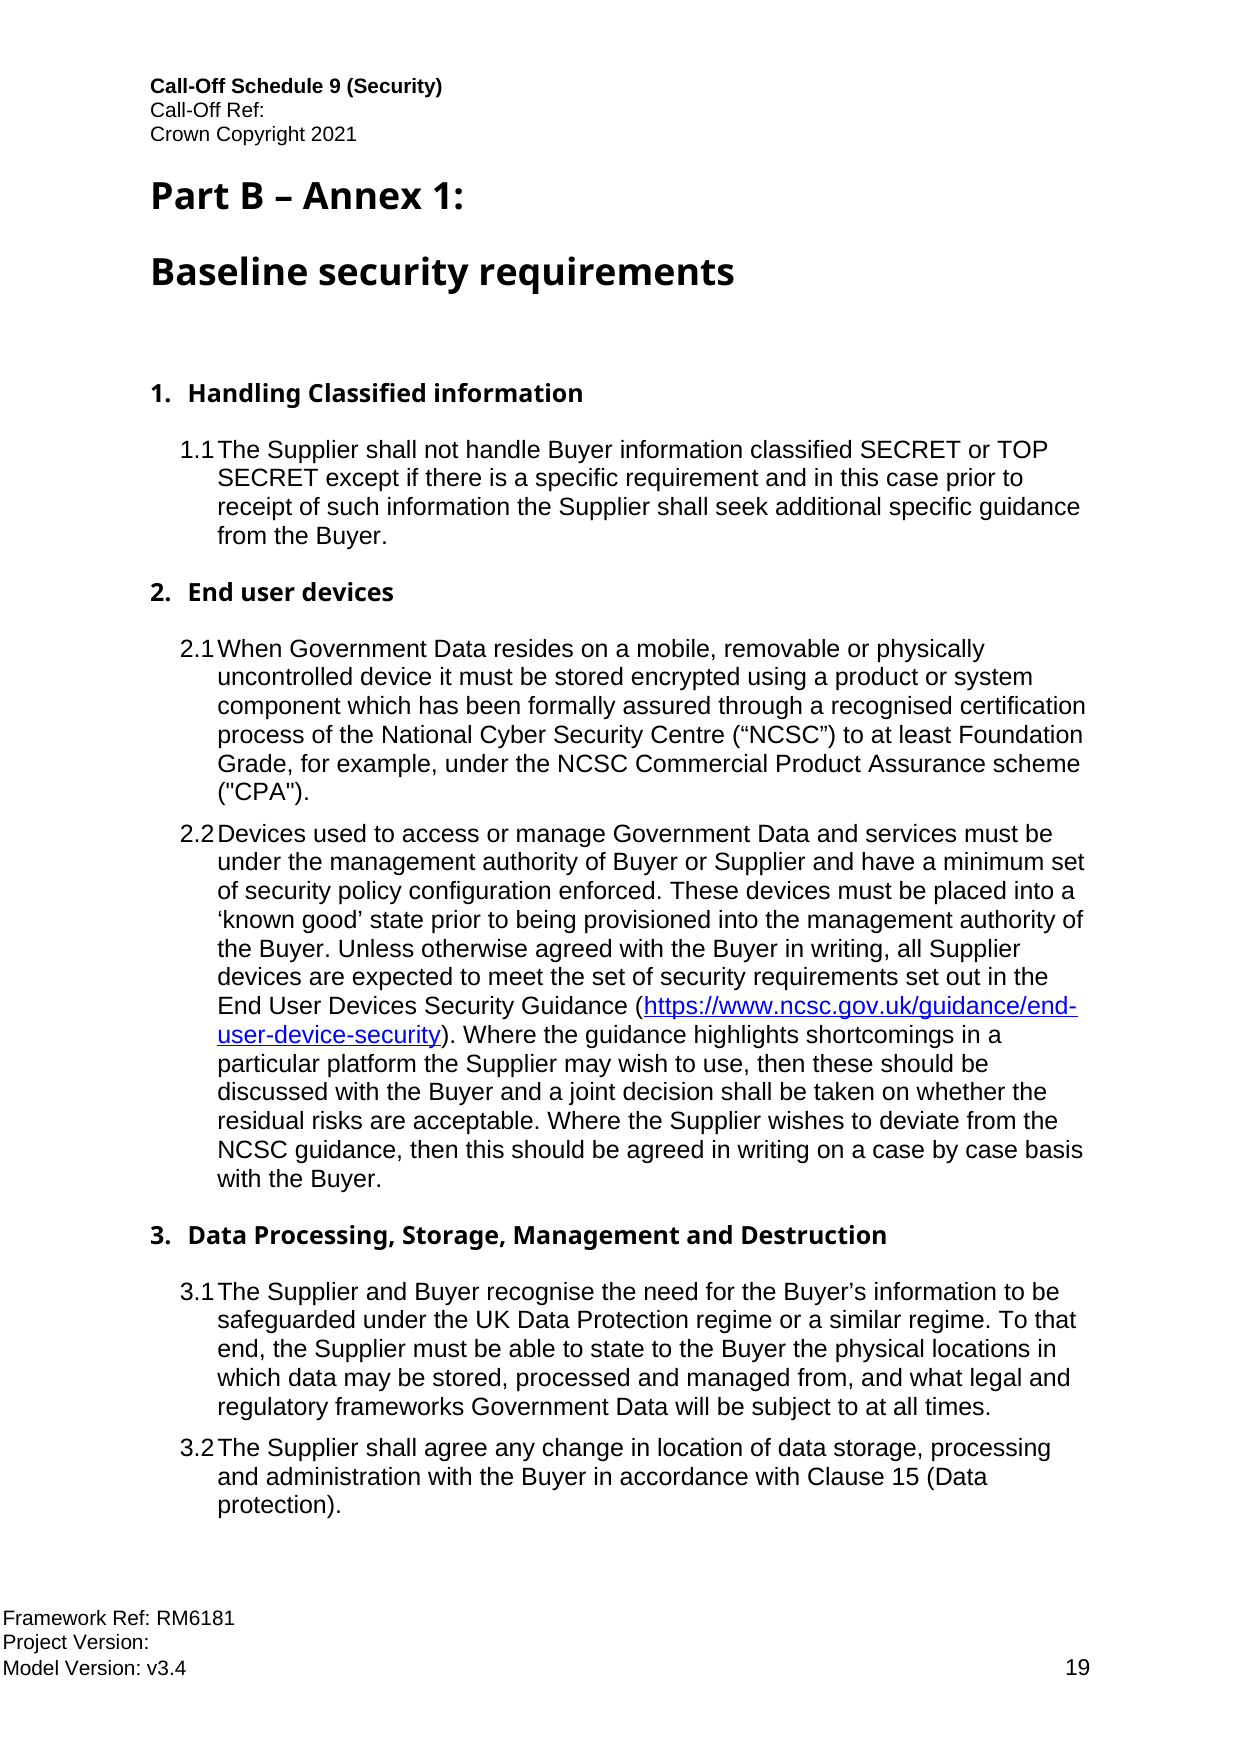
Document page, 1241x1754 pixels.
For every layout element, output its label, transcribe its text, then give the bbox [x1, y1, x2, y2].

list Data Processing, Storage, Management and Destruction [150, 1217, 1090, 1251]
text Part B – Annex 1: [150, 170, 1090, 221]
list The Supplier shall not handle Buyer information classified SECRET or TOP SECRET except if there is a specific requirement and in this case prior to receipt of such information the Supplier shall seek additional specific guidance from the Buyer. [179, 434, 1090, 549]
list Devices used to access or manage Government Data and services must be under the management authority of Buyer or Supplier and have a minimum set of security policy configuration enforced. These devices must be placed into a ‘known good’ state prior to being provisioned into the management authority of the Buyer. Unless otherwise agreed with the Buyer in writing, all Supplier devices are expected to meet the set of security requirements set out in the End User Devices Security Guidance (https://www.ncsc.gov.uk/guidance/end-user-device-security). Where the guidance highlights shortcomings in a particular platform the Supplier may wish to use, then these should be discussed with the Buyer and a joint decision shall be taken on whether the residual risks are acceptable. Where the Supplier wishes to deviate from the NCSC guidance, then this should be agreed in writing on a case by case basis with the Buyer. [179, 819, 1090, 1192]
list When Government Data resides on a mobile, removable or physically uncontrolled device it must be stored encrypted using a product or system component which has been formally assured through a recognised certification process of the National Cyber Security Centre (“NCSC”) to at least Foundation Grade, for example, under the NCSC Commercial Product Assurance scheme ("CPA"). [179, 634, 1090, 806]
list The Supplier and Buyer recognise the need for the Buyer’s information to be safeguarded under the UK Data Protection regime or a similar regime. To that end, the Supplier must be able to state to the Buyer the physical locations in which data may be stored, processed and managed from, and what legal and regulatory frameworks Government Data will be subject to at all times. [179, 1276, 1090, 1420]
list The Supplier shall agree any change in location of data storage, processing and administration with the Buyer in accordance with Clause 15 (Data protection). [179, 1433, 1090, 1519]
list Handling Classified information [150, 376, 1090, 409]
text Baseline security requirements [150, 246, 1090, 297]
list End user devices [150, 574, 1090, 609]
